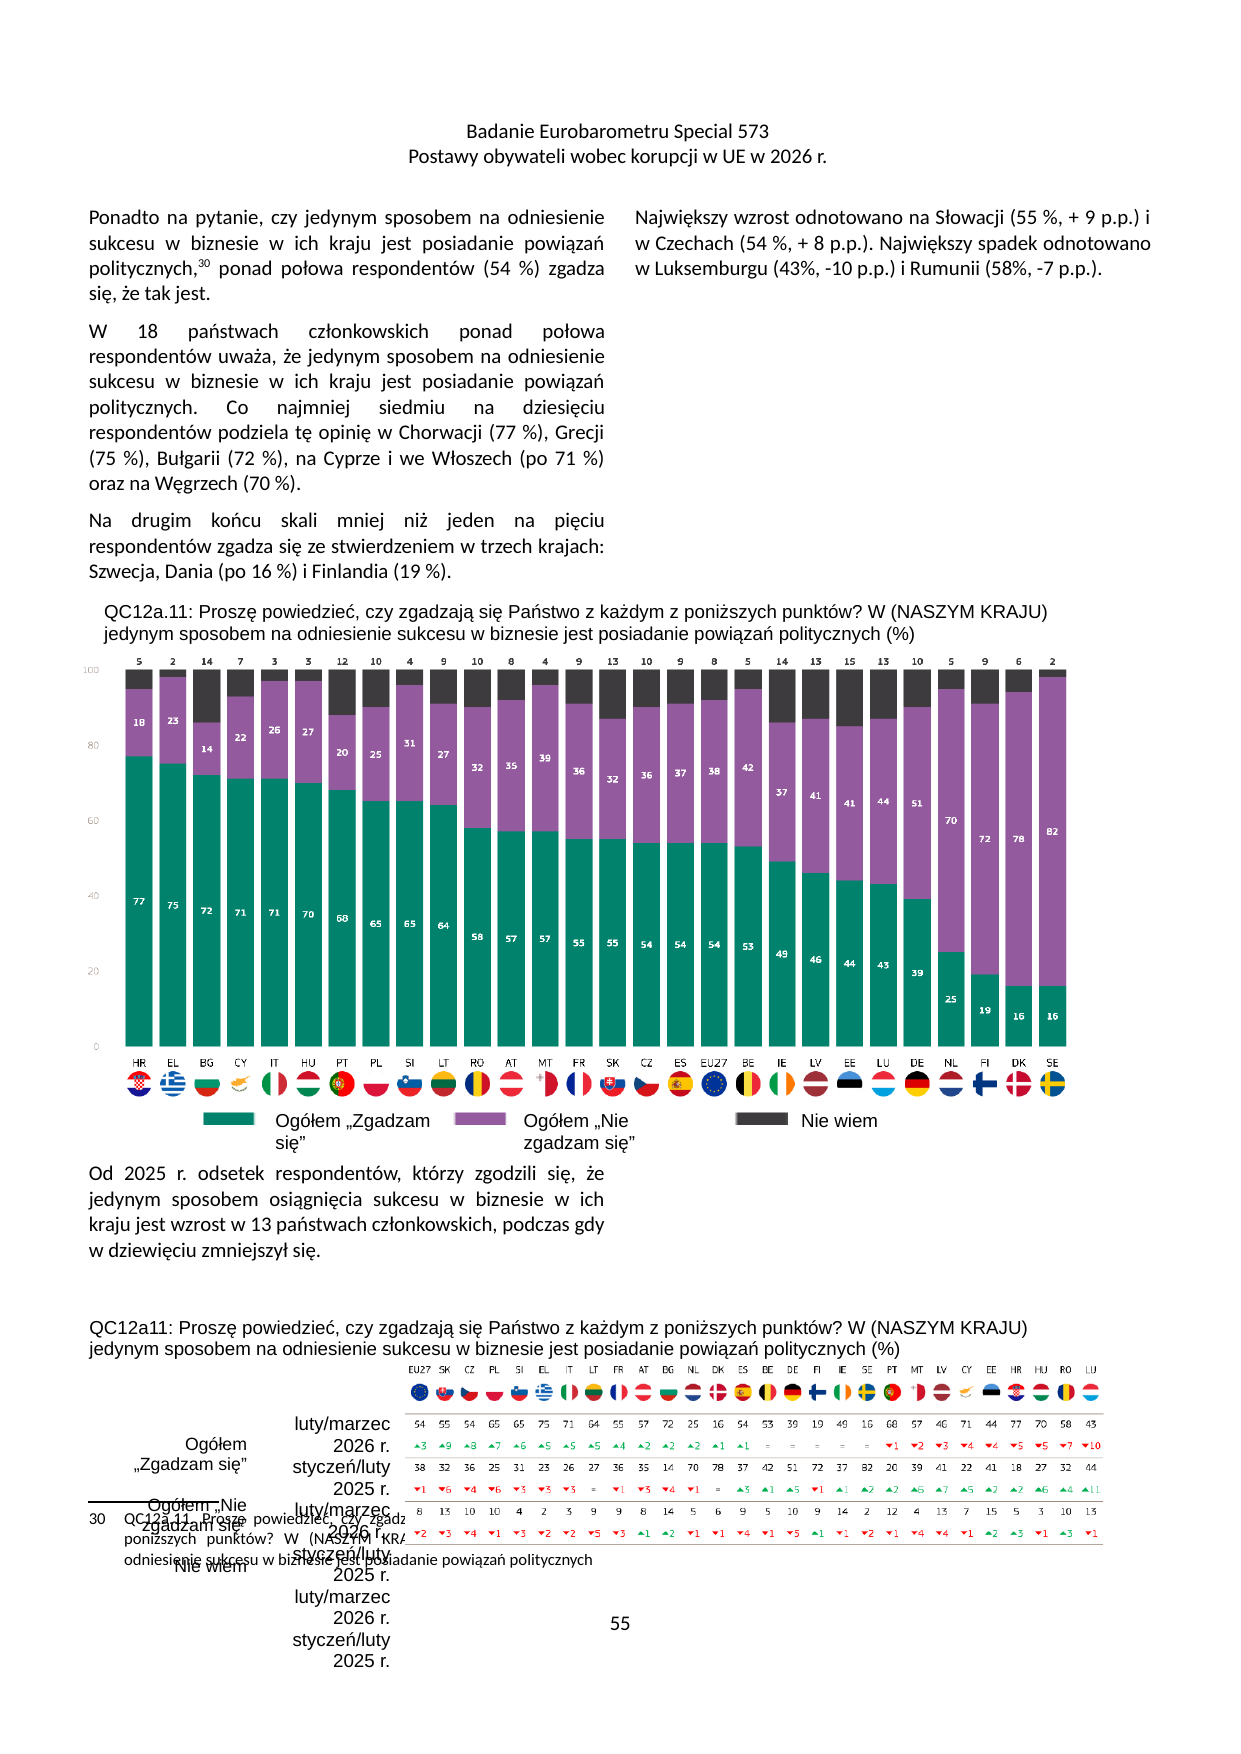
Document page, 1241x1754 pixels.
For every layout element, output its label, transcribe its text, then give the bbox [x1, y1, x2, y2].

picture [603, 1117, 608, 1125]
text Ponadto na pytanie, czy jedynym sposobem na odniesienie sukcesu w biznesie w ich kraju jest posiadanie powiązań politycznych, ponad połowa respondentów (54 %) zgadza się, że tak jest. [88, 204, 605, 306]
text Największy wzrost odnotowano na Słowacji (55 %, + 9 p.p.) i w Czechach (54 %, + 8 p.p.). Największy spadek odnotowano w Luksemburgu (43%, -10 p.p.) i Rumunii (58%, -7 p.p.). [635, 204, 1152, 281]
text Od 2025 r. odsetek respondentów, którzy zgodzili się, że jedynym sposobem osiągnięcia sukcesu w biznesie w ich kraju jest wzrost w 13 państwach członkowskich, podczas gdy w dziewięciu zmniejszył się. [88, 1105, 605, 1262]
text W 18 państwach członkowskich ponad połowa respondentów uważa, że jedynym sposobem na odniesienie sukcesu w biznesie w ich kraju jest posiadanie powiązań politycznych. Co najmniej siedmiu na dziesięciu respondentów podziela tę opinię w Chorwacji (77 %), Grecji (75 %), Bułgarii (72 %), na Cyprze i we Włoszech (po 71 %) oraz na Węgrzech (70 %). [88, 318, 605, 496]
text Na drugim końcu skali mniej niż jeden na pięciu respondentów zgadza się ze stwierdzeniem w trzech krajach: Szwecja, Dania (po 16 %) i Finlandia (19 %). [88, 508, 605, 584]
picture [77, 646, 1088, 1105]
picture [526, 1115, 535, 1125]
picture [278, 1115, 287, 1125]
text QC12a.11. Proszę powiedzieć, czy zgadzają się Państwo z każdym z poniższych punktów? W (NASZYM KRAJU) jedynym sposobem na odniesienie sukcesu w biznesie jest posiadanie powiązań politycznych [88, 1508, 605, 1569]
text Od 2025 r. odsetek respondentów, którzy zgodzili się, że jedynym sposobem osiągnięcia sukcesu w biznesie w ich kraju jest wzrost w 13 państwach członkowskich, podczas gdy w dziewięciu zmniejszył się. [88, 596, 605, 646]
picture [405, 1357, 1114, 1554]
picture [189, 1107, 788, 1125]
